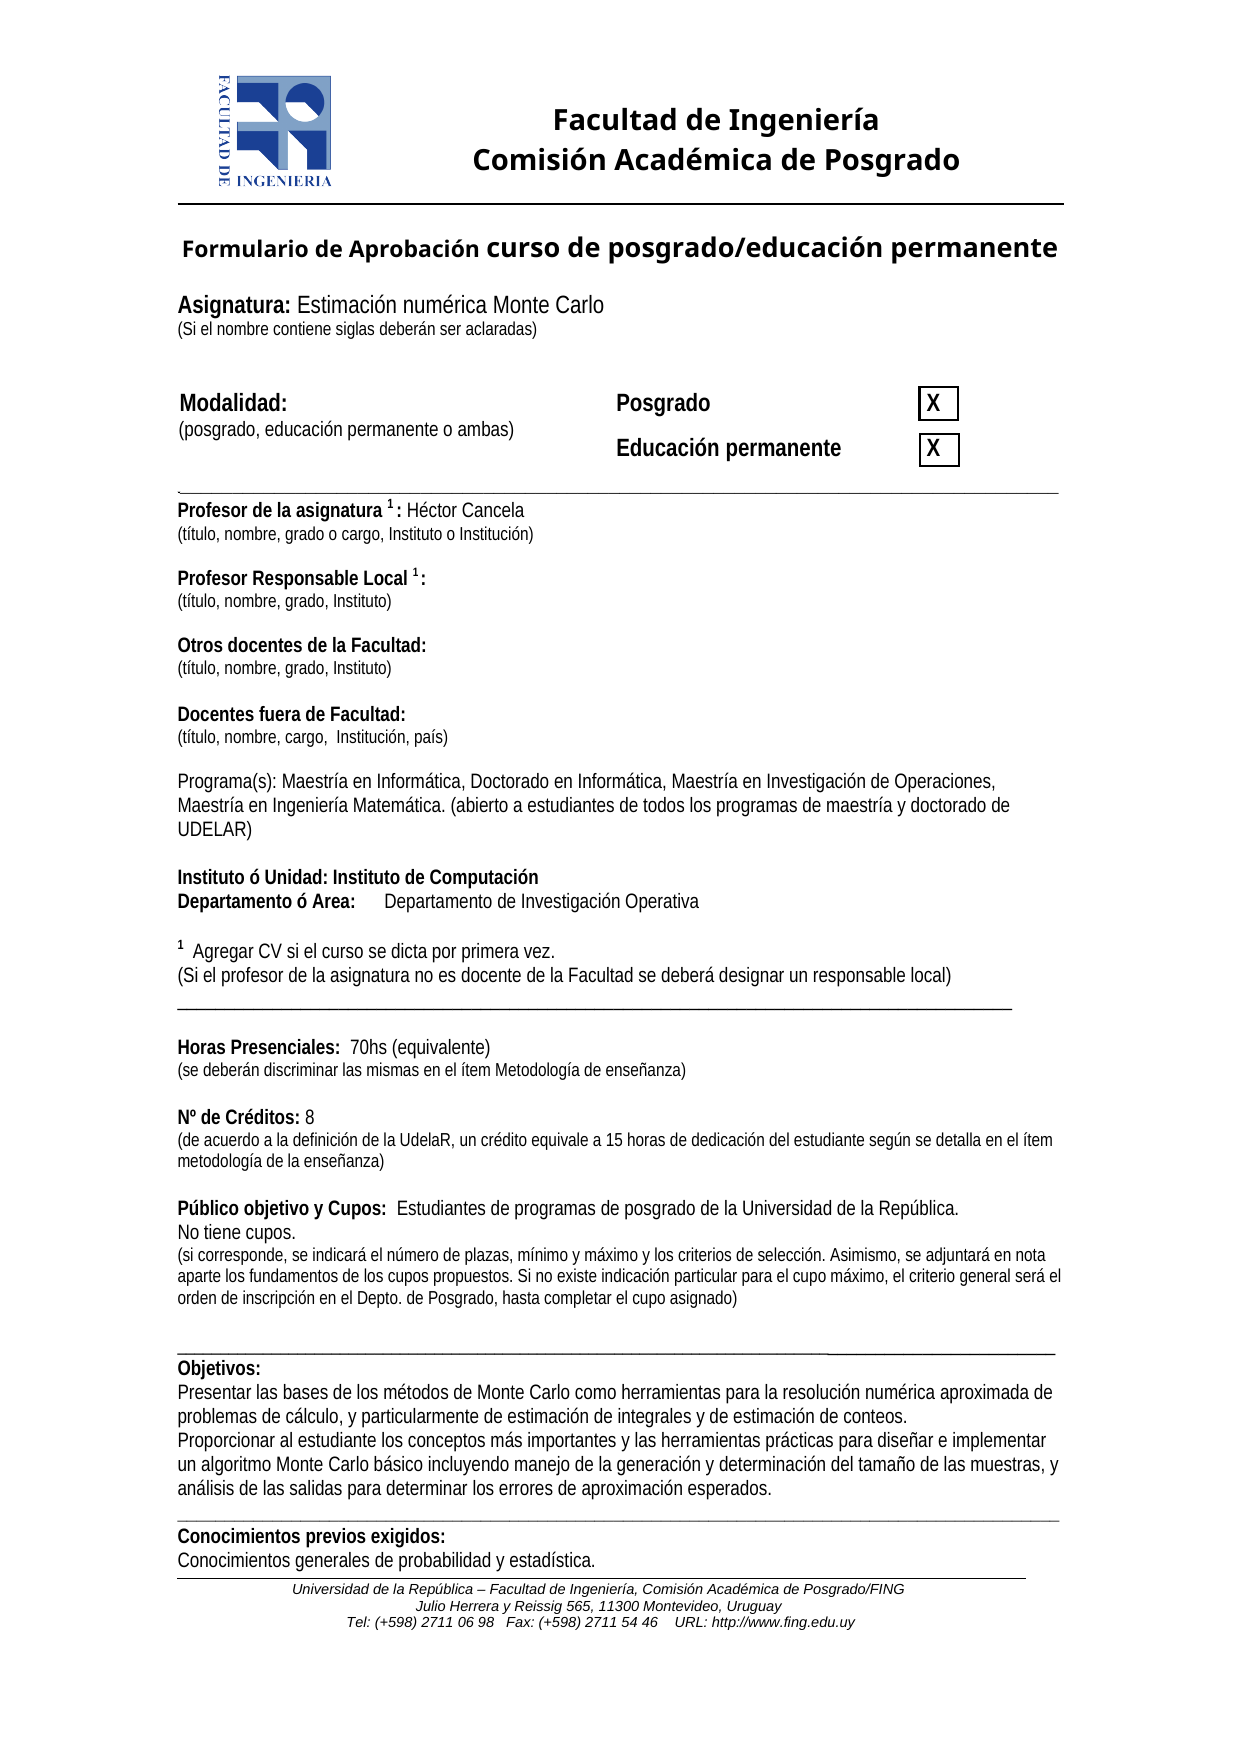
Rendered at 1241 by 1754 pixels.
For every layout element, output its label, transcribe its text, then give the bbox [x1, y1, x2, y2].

text (si corresponde, se indicará el número de plazas, mínimo y máximo y los criterios de selección. Asimismo, se adjuntará en nota aparte los fundamentos de los cupos propuestos. Si no existe indicación particular para el cupo máximo, el criterio general será el orden de inscripción en el Depto. de Posgrado, hasta completar el cupo asignado) [177, 1243, 1063, 1308]
table_cell Educación permanente X [605, 416, 1047, 470]
text Público objetivo y Cupos: Estudiantes de programas de posgrado de la Universidad de la República. No tiene cupos. [177, 1196, 1063, 1243]
table_cell (posgrado, educación permanente o ambas) [163, 416, 605, 470]
text 1 Agregar CV si el curso se dicta por primera vez. [177, 937, 1063, 963]
text Profesor Responsable Local 1 : [177, 566, 1063, 589]
text Nº de Créditos: 8 [177, 1104, 1063, 1128]
table_header X [921, 388, 957, 416]
text Proporcionar al estudiante los conceptos más importantes y las herramientas prácticas para diseñar e implementar un algoritmo Monte Carlo básico incluyendo manejo de la generación y determinación del tamaño de las muestras, y análisis de las salidas para determinar los errores de aproximación esperados. [177, 1428, 1063, 1500]
picture [214, 75, 332, 191]
text Conocimientos previos exigidos: Conocimientos generales de probabilidad y estadística. [177, 1524, 1063, 1572]
text ____________________________________________________________________________________________________ [177, 1308, 1063, 1356]
text _____________________________________________________________________________________________ [177, 1500, 1063, 1524]
text Programa(s): Maestría en Informática, Doctorado en Informática, Maestría en Investigación de Operaciones, Maestría en Ingeniería Matemática. (abierto a estudiantes de todos los programas de maestría y doctorado de UDELAR) [177, 769, 1063, 841]
text (título, nombre, cargo, Institución, país) [177, 726, 1063, 748]
text Horas Presenciales: 70hs (equivalente) [177, 1035, 1063, 1059]
text ________________________________________________________________________________________ [177, 987, 1063, 1011]
text (se deberán discriminar las mismas en el ítem Metodología de enseñanza) [177, 1059, 1063, 1081]
text Docentes fuera de Facultad: [177, 702, 1063, 726]
text _____________________________________________________________________________________ [177, 470, 1063, 496]
text Instituto ó Unidad: Instituto de Computación [177, 865, 1063, 889]
text (Si el profesor de la asignatura no es docente de la Facultad se deberá designar un responsable local) [177, 963, 1063, 987]
text (Si el nombre contiene siglas deberán ser aclaradas) [177, 318, 1063, 340]
text Departamento ó Area: Departamento de Investigación Operativa [177, 889, 1063, 913]
text (título, nombre, grado o cargo, Instituto o Institución) [177, 522, 1063, 544]
table_header Posgrado [605, 388, 918, 416]
table_header Modalidad: [163, 388, 605, 416]
text Objetivos: [177, 1356, 1063, 1380]
text Otros docentes de la Facultad: [177, 633, 1063, 657]
text Asignatura: Estimación numérica Monte Carlo [177, 289, 1063, 318]
text (título, nombre, grado, Instituto) [177, 589, 1063, 611]
text (de acuerdo a la definición de la UdelaR, un crédito equivale a 15 horas de dedicación del estudiante según se detalla en el ítem metodología de la enseñanza) [177, 1128, 1063, 1172]
text (título, nombre, grado, Instituto) [177, 657, 1063, 678]
table_header [959, 388, 1047, 416]
text Formulario de Aprobación curso de posgrado/educación permanente [177, 229, 1063, 266]
text Profesor de la asignatura 1 : Héctor Cancela [177, 496, 1063, 522]
text Presentar las bases de los métodos de Monte Carlo como herramientas para la resolución numérica aproximada de problemas de cálculo, y particularmente de estimación de integrales y de estimación de conteos. [177, 1380, 1063, 1428]
